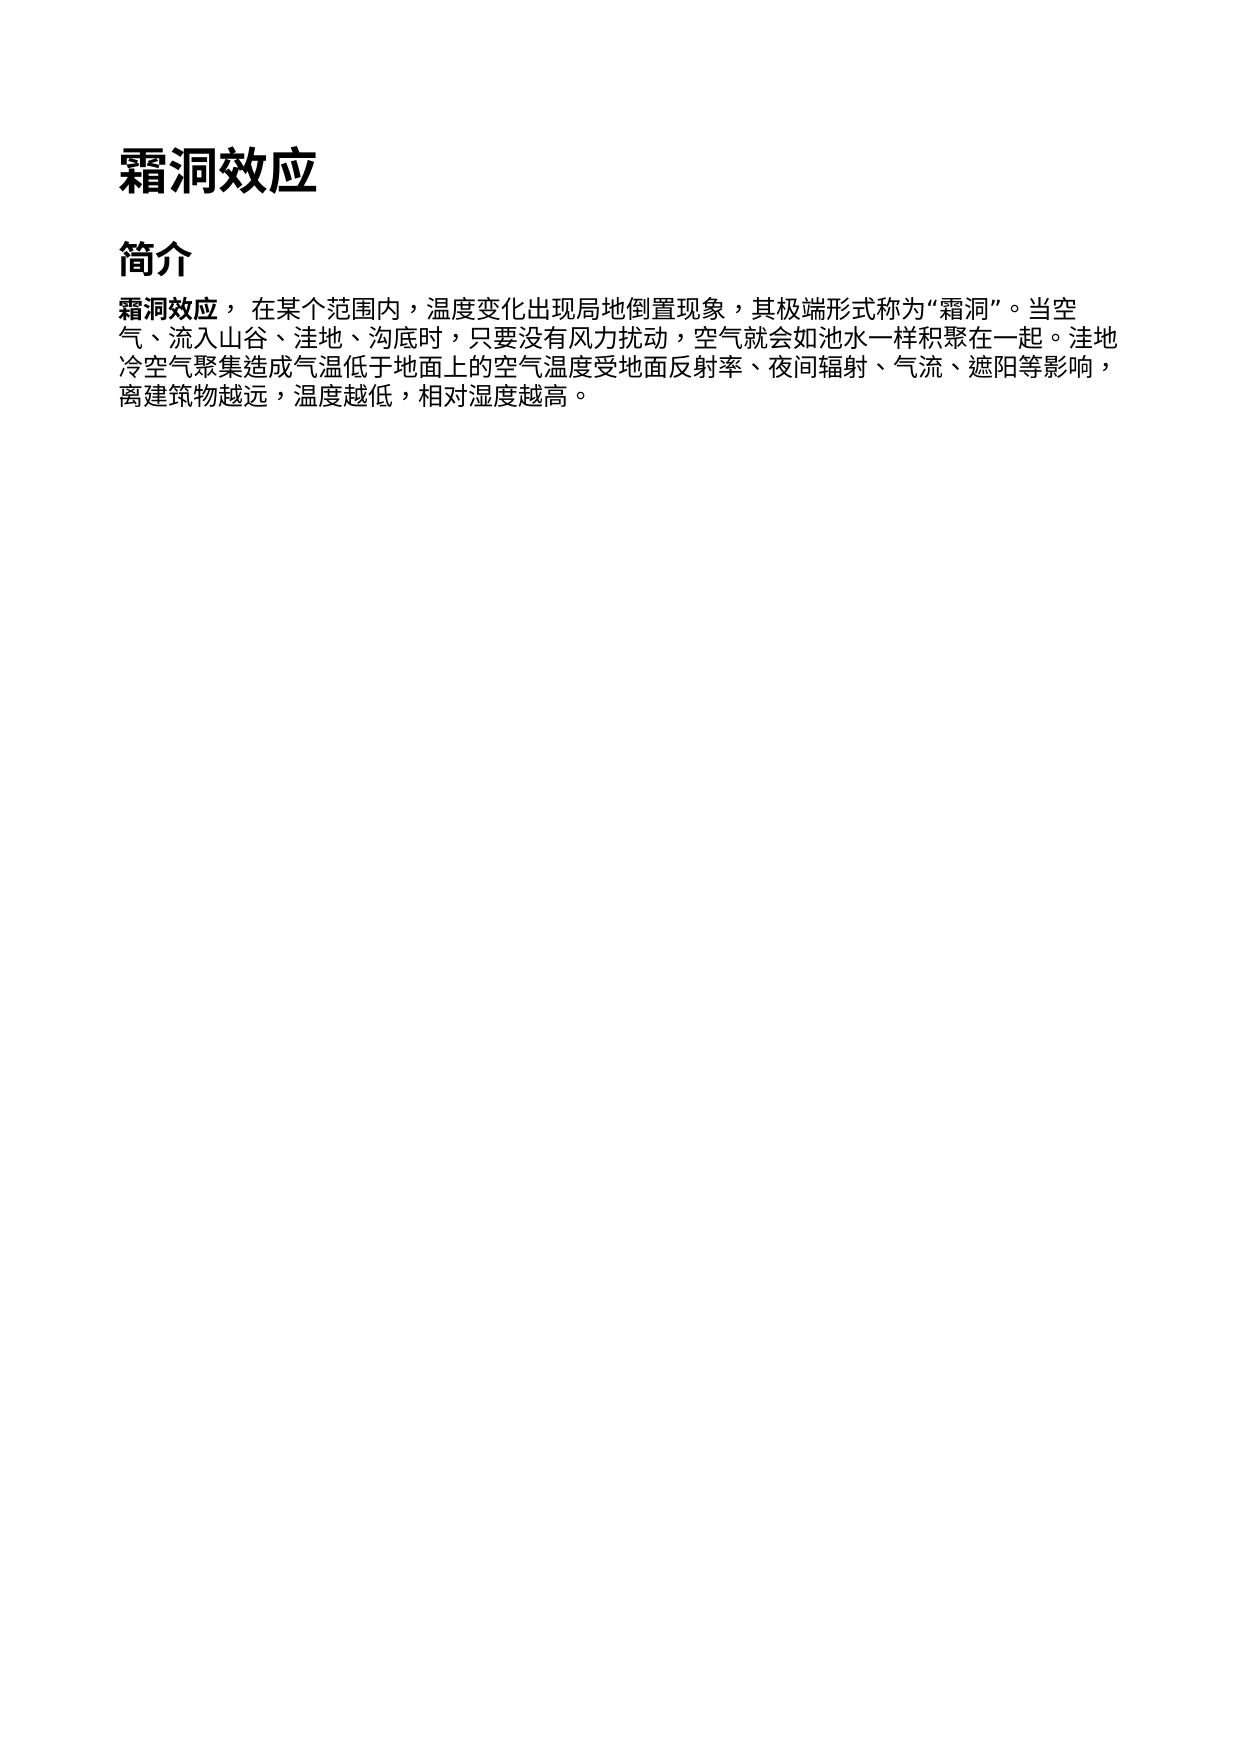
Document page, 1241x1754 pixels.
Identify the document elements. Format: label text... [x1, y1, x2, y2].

subtitle 霜洞效应 [118, 143, 1122, 201]
text 霜洞效应， 在某个范围内，温度变化出现局地倒置现象，其极端形式称为“霜洞”。当空气、流入山谷、洼地、沟底时，只要没有风力扰动，空气就会如池水一样积聚在一起。洼地冷空气聚集造成气温低于地面上的空气温度受地面反射率、夜间辐射、气流、遮阳等影响，离建筑物越远，温度越低，相对湿度越高。 [118, 295, 1122, 412]
subtitle 简介 [118, 239, 1122, 282]
